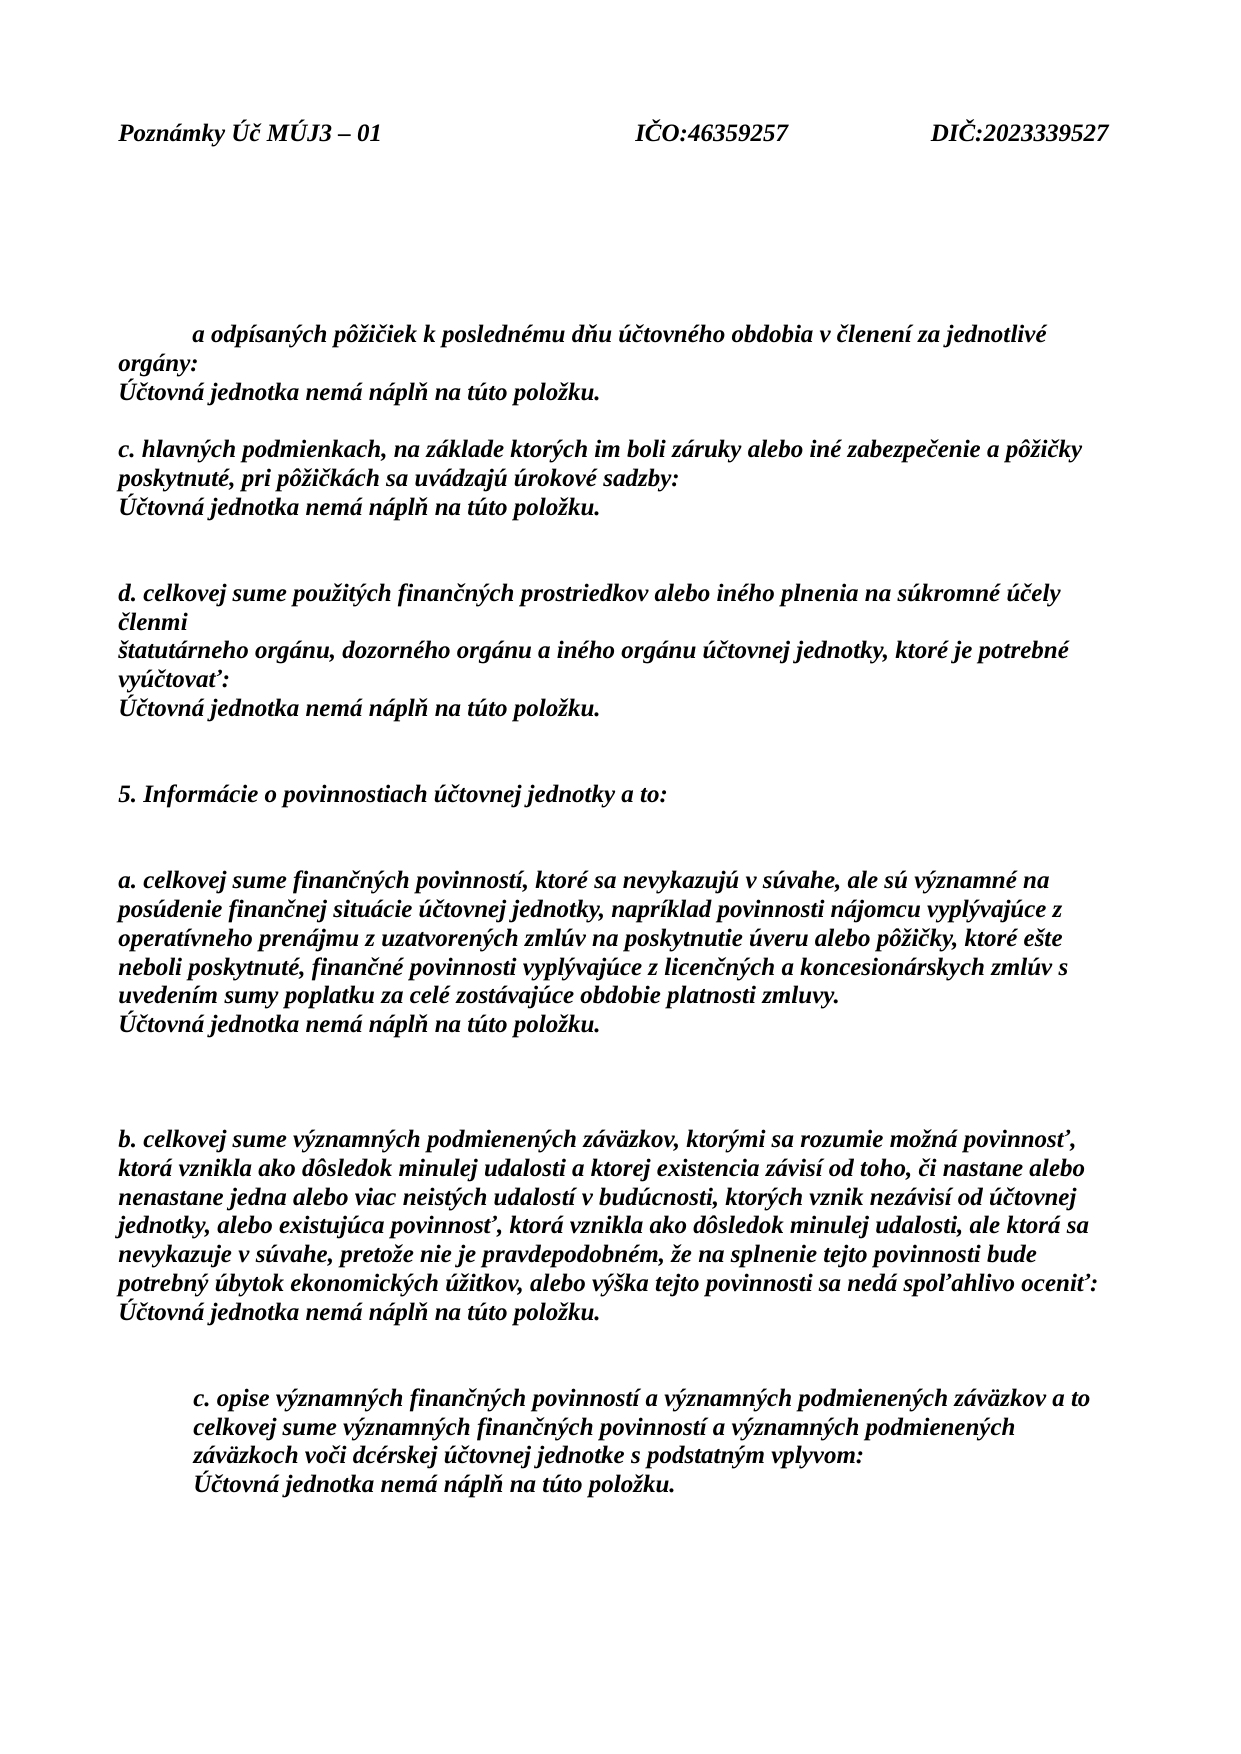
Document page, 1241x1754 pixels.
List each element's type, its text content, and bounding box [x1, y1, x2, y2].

text Účtovná jednotka nemá náplň na túto položku. [118, 693, 1122, 722]
text poskytnuté, pri pôžičkách sa uvádzajú úrokové sadzby: [118, 463, 1122, 492]
text Poznámky Úč MÚJ3 – 01 IČO:46359257 DIČ:2023339527 [118, 118, 1122, 147]
list c. opise významných finančných povinností a významných podmienených záväzkov a to celkovej sume významných finančných povinností a významných podmienených záväzkoch voči dcérskej účtovnej jednotke s podstatným vplyvom: [156, 1383, 1122, 1469]
text Účtovná jednotka nemá náplň na túto položku. [118, 1297, 1122, 1326]
text Účtovná jednotka nemá náplň na túto položku. [118, 492, 1122, 521]
text 5. Informácie o povinnostiach účtovnej jednotky a to: [118, 779, 1122, 808]
text a odpísaných pôžičiek k poslednému dňu účtovného obdobia v členení za jednotlivé orgány: [118, 319, 1122, 377]
text c. hlavných podmienkach, na základe ktorých im boli záruky alebo iné zabezpečenie a pôžičky [118, 434, 1122, 463]
text d. celkovej sume použitých finančných prostriedkov alebo iného plnenia na súkromné účely členmi [118, 578, 1122, 636]
text b. celkovej sume významných podmienených záväzkov, ktorými sa rozumie možná povinnosť, ktorá vznikla ako dôsledok minulej udalosti a ktorej existencia závisí od toho, či nastane alebo nenastane jedna alebo viac neistých udalostí v budúcnosti, ktorých vznik nezávisí od účtovnej jednotky, alebo existujúca povinnosť, ktorá vznikla ako dôsledok minulej udalosti, ale ktorá sa nevykazuje v súvahe, pretože nie je pravdepodobném, že na splnenie tejto povinnosti bude potrebný úbytok ekonomických úžitkov, alebo výška tejto povinnosti sa nedá spoľahlivo oceniť: [118, 1124, 1122, 1297]
text štatutárneho orgánu, dozorného orgánu a iného orgánu účtovnej jednotky, ktoré je potrebné vyúčtovať: [118, 636, 1122, 693]
text a. celkovej sume finančných povinností, ktoré sa nevykazujú v súvahe, ale sú významné na posúdenie finančnej situácie účtovnej jednotky, napríklad povinnosti nájomcu vyplývajúce z operatívneho prenájmu z uzatvorených zmlúv na poskytnutie úveru alebo pôžičky, ktoré ešte neboli poskytnuté, finančné povinnosti vyplývajúce z licenčných a koncesionárskych zmlúv s uvedením sumy poplatku za celé zostávajúce obdobie platnosti zmluvy. [118, 866, 1122, 1009]
list Účtovná jednotka nemá náplň na túto položku. [156, 1469, 1122, 1498]
text Účtovná jednotka nemá náplň na túto položku. [118, 377, 1122, 406]
text Účtovná jednotka nemá náplň na túto položku. [118, 1009, 1122, 1038]
